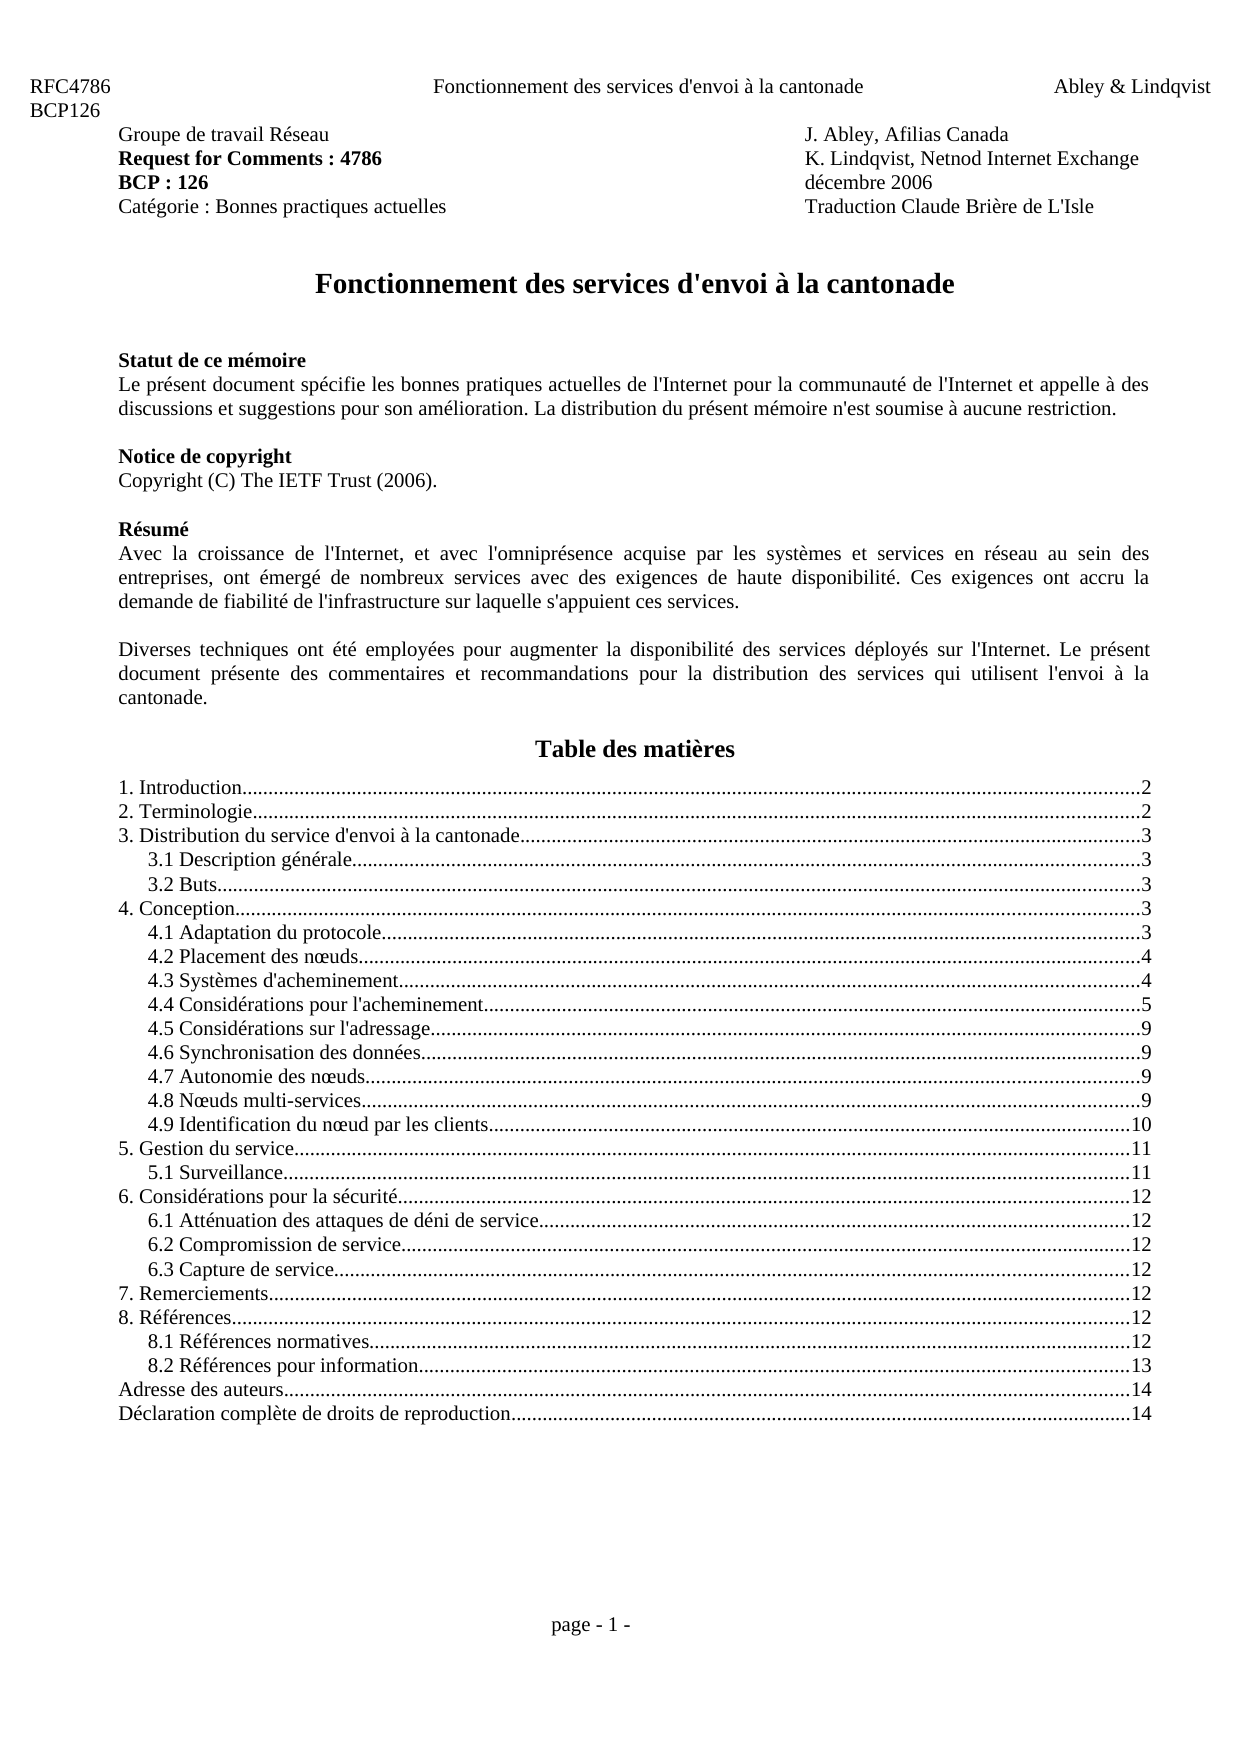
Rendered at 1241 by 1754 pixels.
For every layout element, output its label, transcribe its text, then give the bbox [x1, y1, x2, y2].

text 4.4 Considérations pour l'acheminement 5 [148, 992, 1152, 1016]
text Fonctionnement des services d'envoi à la cantonade [118, 266, 1152, 300]
text 6.2 Compromission de service 12 [148, 1232, 1152, 1256]
text 2. Terminologie 2 [118, 799, 1152, 823]
text Statut de ce mémoire [118, 348, 1152, 372]
text 4.6 Synchronisation des données 9 [148, 1040, 1152, 1064]
text 5.1 Surveillance 11 [148, 1160, 1152, 1184]
table_cell Request for Comments : 4786 [107, 146, 793, 170]
text 4.8 Nœuds multi-services 9 [148, 1088, 1152, 1112]
text 1. Introduction 2 [118, 775, 1152, 799]
text Copyright (C) The IETF Trust (2006). [118, 468, 1152, 492]
text 8.2 Références pour information 13 [148, 1353, 1152, 1377]
text 3. Distribution du service d'envoi à la cantonade 3 [118, 823, 1152, 847]
text 6. Considérations pour la sécurité 12 [118, 1184, 1152, 1208]
text Avec la croissance de l'Internet, et avec l'omniprésence acquise par les systèmes et services en réseau au sein des entreprises, ont émergé de nombreux services avec des exigences de haute disponibilité. Ces exigences ont accru la demande de fiabilité de l'infrastructure sur laquelle s'appuient ces services. [118, 541, 1152, 613]
table_cell K. Lindqvist, Netnod Internet Exchange [793, 146, 1155, 170]
text 4. Conception 3 [118, 896, 1152, 919]
table_cell Catégorie : Bonnes practiques actuelles [107, 194, 793, 218]
table_header J. Abley, Afilias Canada [793, 122, 1155, 146]
table_header Groupe de travail Réseau [107, 122, 793, 146]
text 4.1 Adaptation du protocole 3 [148, 919, 1152, 944]
table_cell BCP : 126 [107, 170, 793, 194]
text 5. Gestion du service 11 [118, 1136, 1152, 1160]
table_cell Traduction Claude Brière de L'Isle [793, 194, 1155, 218]
text 6.1 Atténuation des attaques de déni de service 12 [148, 1208, 1152, 1232]
text Résumé [118, 516, 1152, 541]
text 3.2 Buts 3 [148, 871, 1152, 896]
text 6.3 Capture de service 12 [148, 1256, 1152, 1281]
text Déclaration complète de droits de reproduction 14 [118, 1401, 1152, 1425]
text 3.1 Description générale 3 [148, 847, 1152, 871]
text Notice de copyright [118, 444, 1152, 468]
text 4.7 Autonomie des nœuds 9 [148, 1064, 1152, 1088]
text 4.5 Considérations sur l'adressage 9 [148, 1016, 1152, 1040]
text 4.2 Placement des nœuds 4 [148, 944, 1152, 968]
subtitle Table des matières [118, 734, 1152, 763]
text Adresse des auteurs 14 [118, 1377, 1152, 1401]
text 4.9 Identification du nœud par les clients 10 [148, 1112, 1152, 1136]
text 8. Références 12 [118, 1304, 1152, 1329]
table_cell décembre 2006 [793, 170, 1155, 194]
text 7. Remerciements 12 [118, 1281, 1152, 1304]
text Le présent document spécifie les bonnes pratiques actuelles de l'Internet pour la communauté de l'Internet et appelle à des discussions et suggestions pour son amélioration. La distribution du présent mémoire n'est soumise à aucune restriction. [118, 372, 1152, 420]
text Diverses techniques ont été employées pour augmenter la disponibilité des services déployés sur l'Internet. Le présent document présente des commentaires et recommandations pour la distribution des services qui utilisent l'envoi à la cantonade. [118, 637, 1152, 709]
text 8.1 Références normatives 12 [148, 1329, 1152, 1353]
text 4.3 Systèmes d'acheminement 4 [148, 968, 1152, 992]
